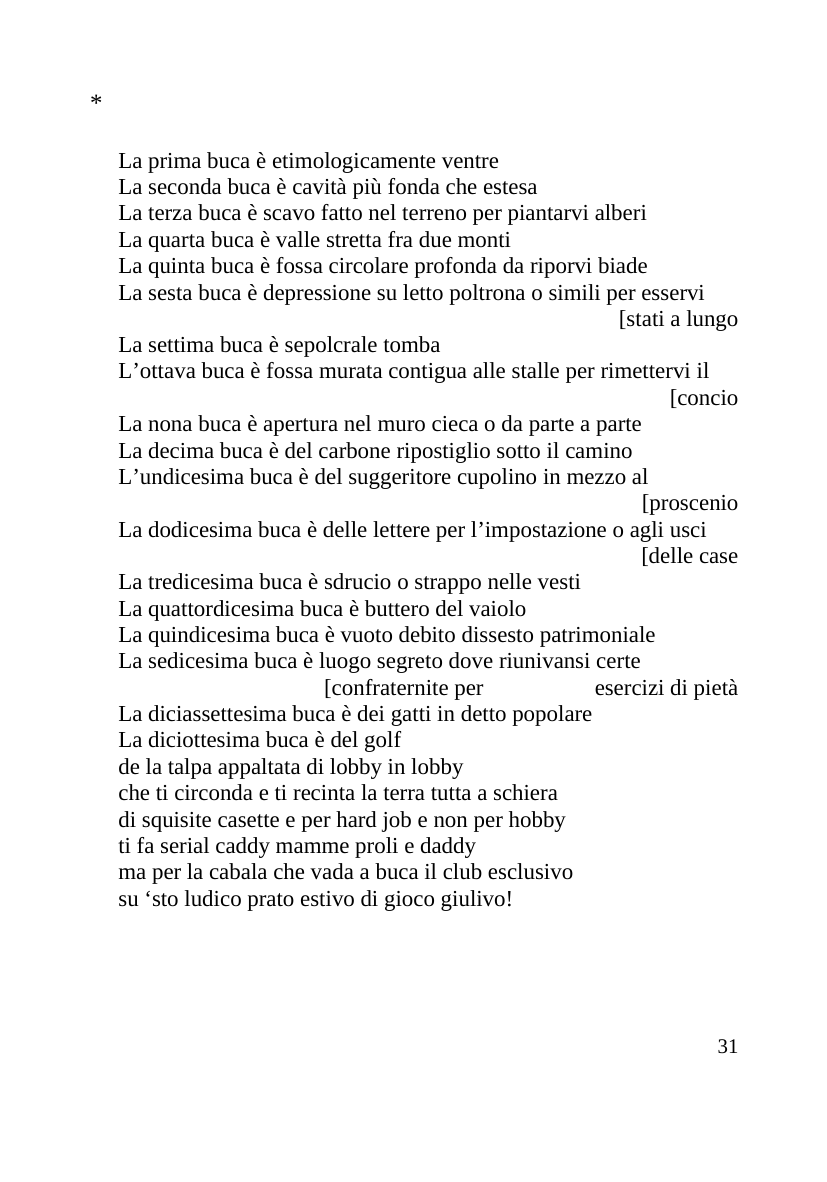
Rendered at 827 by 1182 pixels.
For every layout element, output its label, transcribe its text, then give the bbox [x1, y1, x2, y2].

text su ‘sto ludico prato estivo di gioco giulivo! [88, 885, 738, 911]
text [delle case [88, 542, 738, 568]
text [stati a lungo [88, 305, 738, 331]
text La diciottesima buca è del golf [88, 727, 738, 753]
text La terza buca è scavo fatto nel terreno per piantarvi alberi [88, 199, 738, 226]
text La nona buca è apertura nel muro cieca o da parte a parte [88, 410, 738, 437]
text La settima buca è sepolcrale tomba [88, 331, 738, 358]
text ti fa serial caddy mamme proli e daddy [88, 832, 738, 858]
text [concio [88, 384, 738, 410]
text La decima buca è del carbone ripostiglio sotto il camino [88, 437, 738, 463]
text La dodicesima buca è delle lettere per l’impostazione o agli usci [88, 516, 738, 542]
text La quinta buca è fossa circolare profonda da riporvi biade [88, 252, 738, 278]
text ma per la cabala che vada a buca il club esclusivo [88, 858, 738, 885]
text La sedicesima buca è luogo segreto dove riunivansi certe [88, 647, 738, 674]
text L’ottava buca è fossa murata contigua alle stalle per rimettervi il [88, 358, 738, 384]
text che ti circonda e ti recinta la terra tutta a schiera [88, 779, 738, 806]
text La prima buca è etimologicamente ventre [88, 147, 738, 173]
text La diciassettesima buca è dei gatti in detto popolare [88, 700, 738, 727]
text La quarta buca è valle stretta fra due monti [88, 226, 738, 252]
text * [88, 88, 738, 117]
text di squisite casette e per hard job e non per hobby [88, 806, 738, 832]
text La tredicesima buca è sdrucio o strappo nelle vesti [88, 568, 738, 595]
text La seconda buca è cavità più fonda che estesa [88, 173, 738, 199]
text L’undicesima buca è del suggeritore cupolino in mezzo al [88, 463, 738, 489]
text La quindicesima buca è vuoto debito dissesto patrimoniale [88, 621, 738, 647]
text La quattordicesima buca è buttero del vaiolo [88, 595, 738, 621]
text [proscenio [88, 489, 738, 516]
text de la talpa appaltata di lobby in lobby [88, 753, 738, 779]
text [confraternite per esercizi di pietà [88, 674, 738, 700]
text La sesta buca è depressione su letto poltrona o simili per esservi [88, 278, 738, 305]
